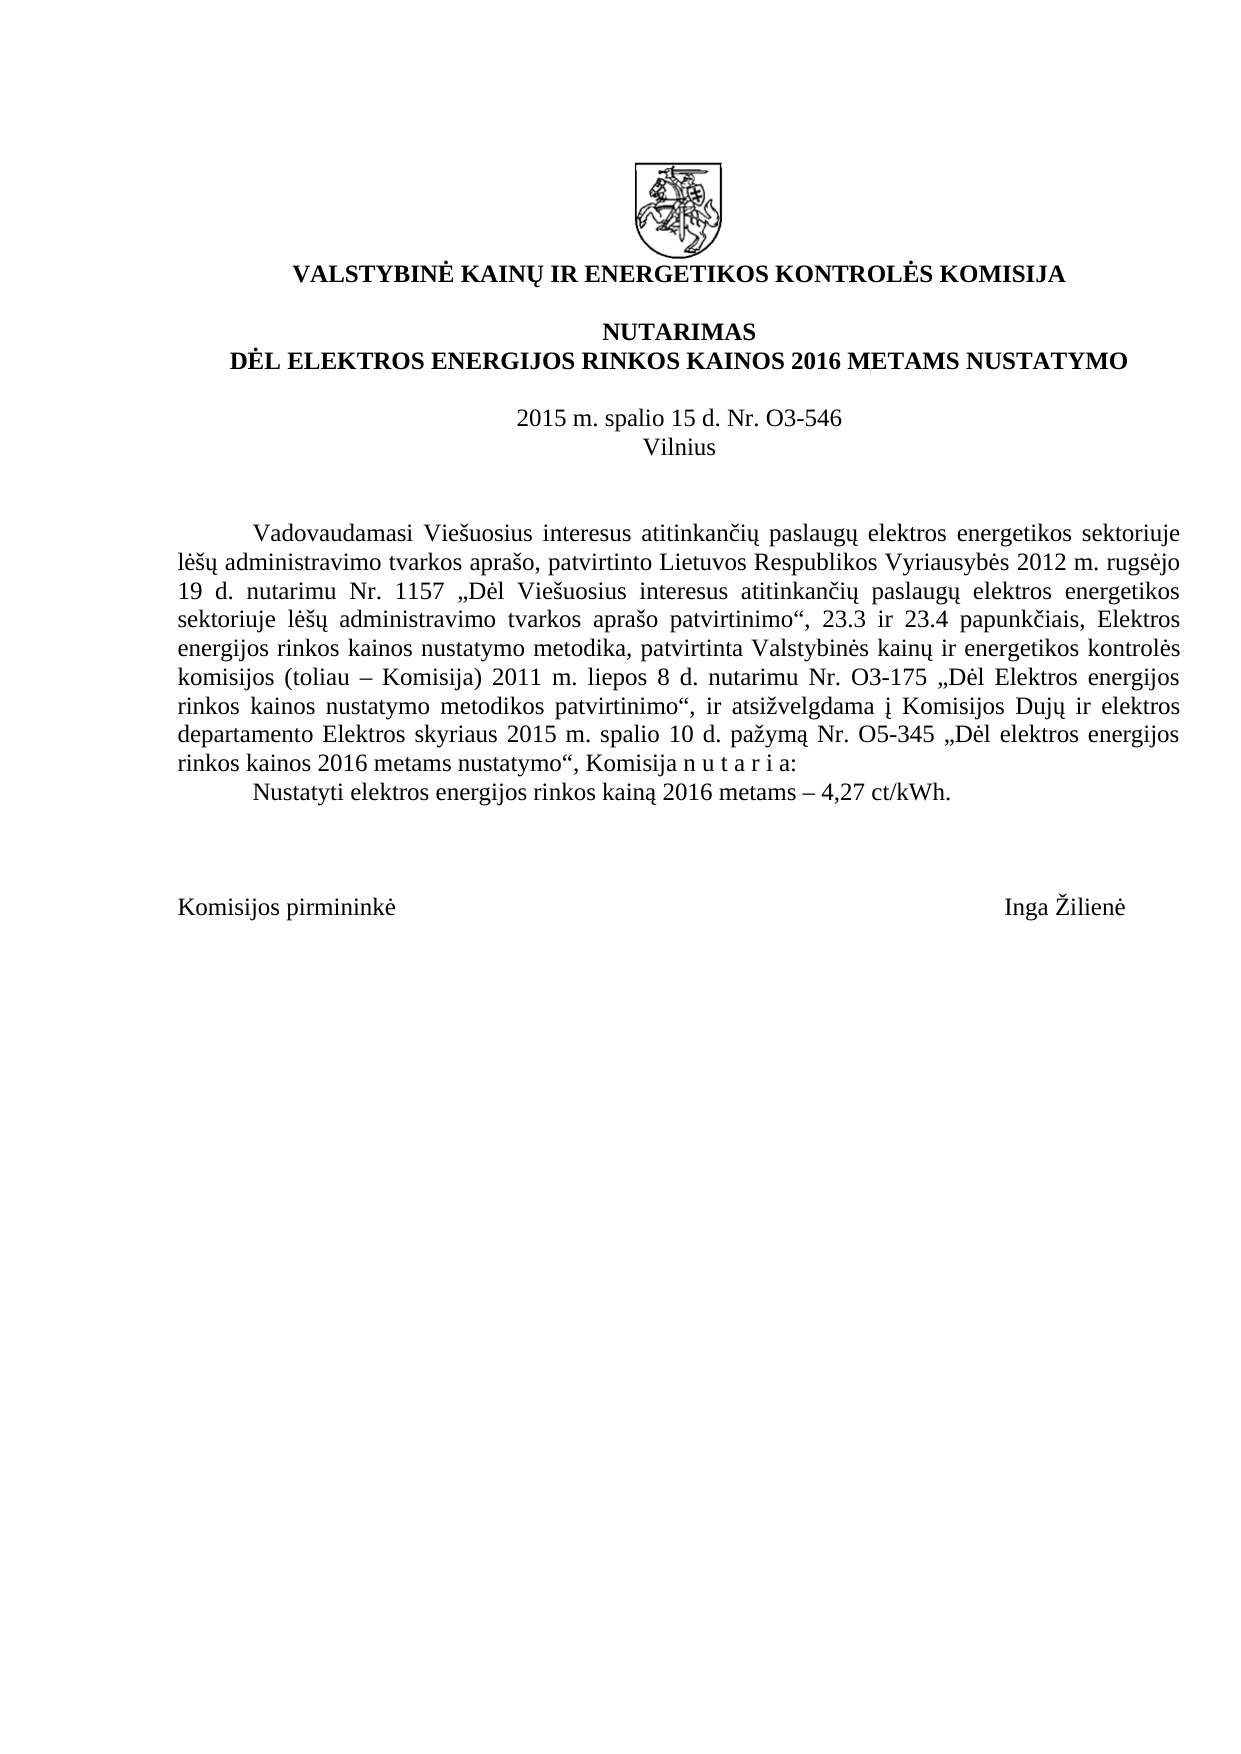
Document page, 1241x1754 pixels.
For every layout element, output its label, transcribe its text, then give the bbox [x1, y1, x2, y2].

text Komisijos pirmininkė Inga Žilienė [177, 892, 1181, 921]
text Nustatyti elektros energijos rinkos kainą 2016 metams – 4,27 ct/kWh. [177, 777, 1181, 806]
text NUTARIMAS [177, 317, 1181, 346]
text Vilnius [177, 432, 1181, 461]
text 2015 m. spalio 15 d. Nr. O3-546 [177, 403, 1181, 432]
text vALSTYBINĖ KAINŲ IR ENERGETIKOS KONTROLĖS KOMISIJA [177, 259, 1181, 288]
text DĖL ELEKTROS ENERGIJOS RINKOS KAINOS 2016 METAMS NUSTATYMO [177, 346, 1181, 374]
text Vadovaudamasi Viešuosius interesus atitinkančių paslaugų elektros energetikos sektoriuje lėšų administravimo tvarkos aprašo, patvirtinto Lietuvos Respublikos Vyriausybės 2012 m. rugsėjo 19 d. nutarimu Nr. 1157 „Dėl Viešuosius interesus atitinkančių paslaugų elektros energetikos sektoriuje lėšų administravimo tvarkos aprašo patvirtinimo“, 23.3 ir 23.4 papunkčiais, Elektros energijos rinkos kainos nustatymo metodika, patvirtinta Valstybinės kainų ir energetikos kontrolės komisijos (toliau – Komisija) 2011 m. liepos 8 d. nutarimu Nr. O3-175 „Dėl Elektros energijos rinkos kainos nustatymo metodikos patvirtinimo“, ir atsižvelgdama į Komisijos Dujų ir elektros departamento Elektros skyriaus 2015 m. spalio 10 d. pažymą Nr. O5-345 „Dėl elektros energijos rinkos kainos 2016 metams nustatymo“, Komisija n u t a r i a: [177, 518, 1181, 777]
